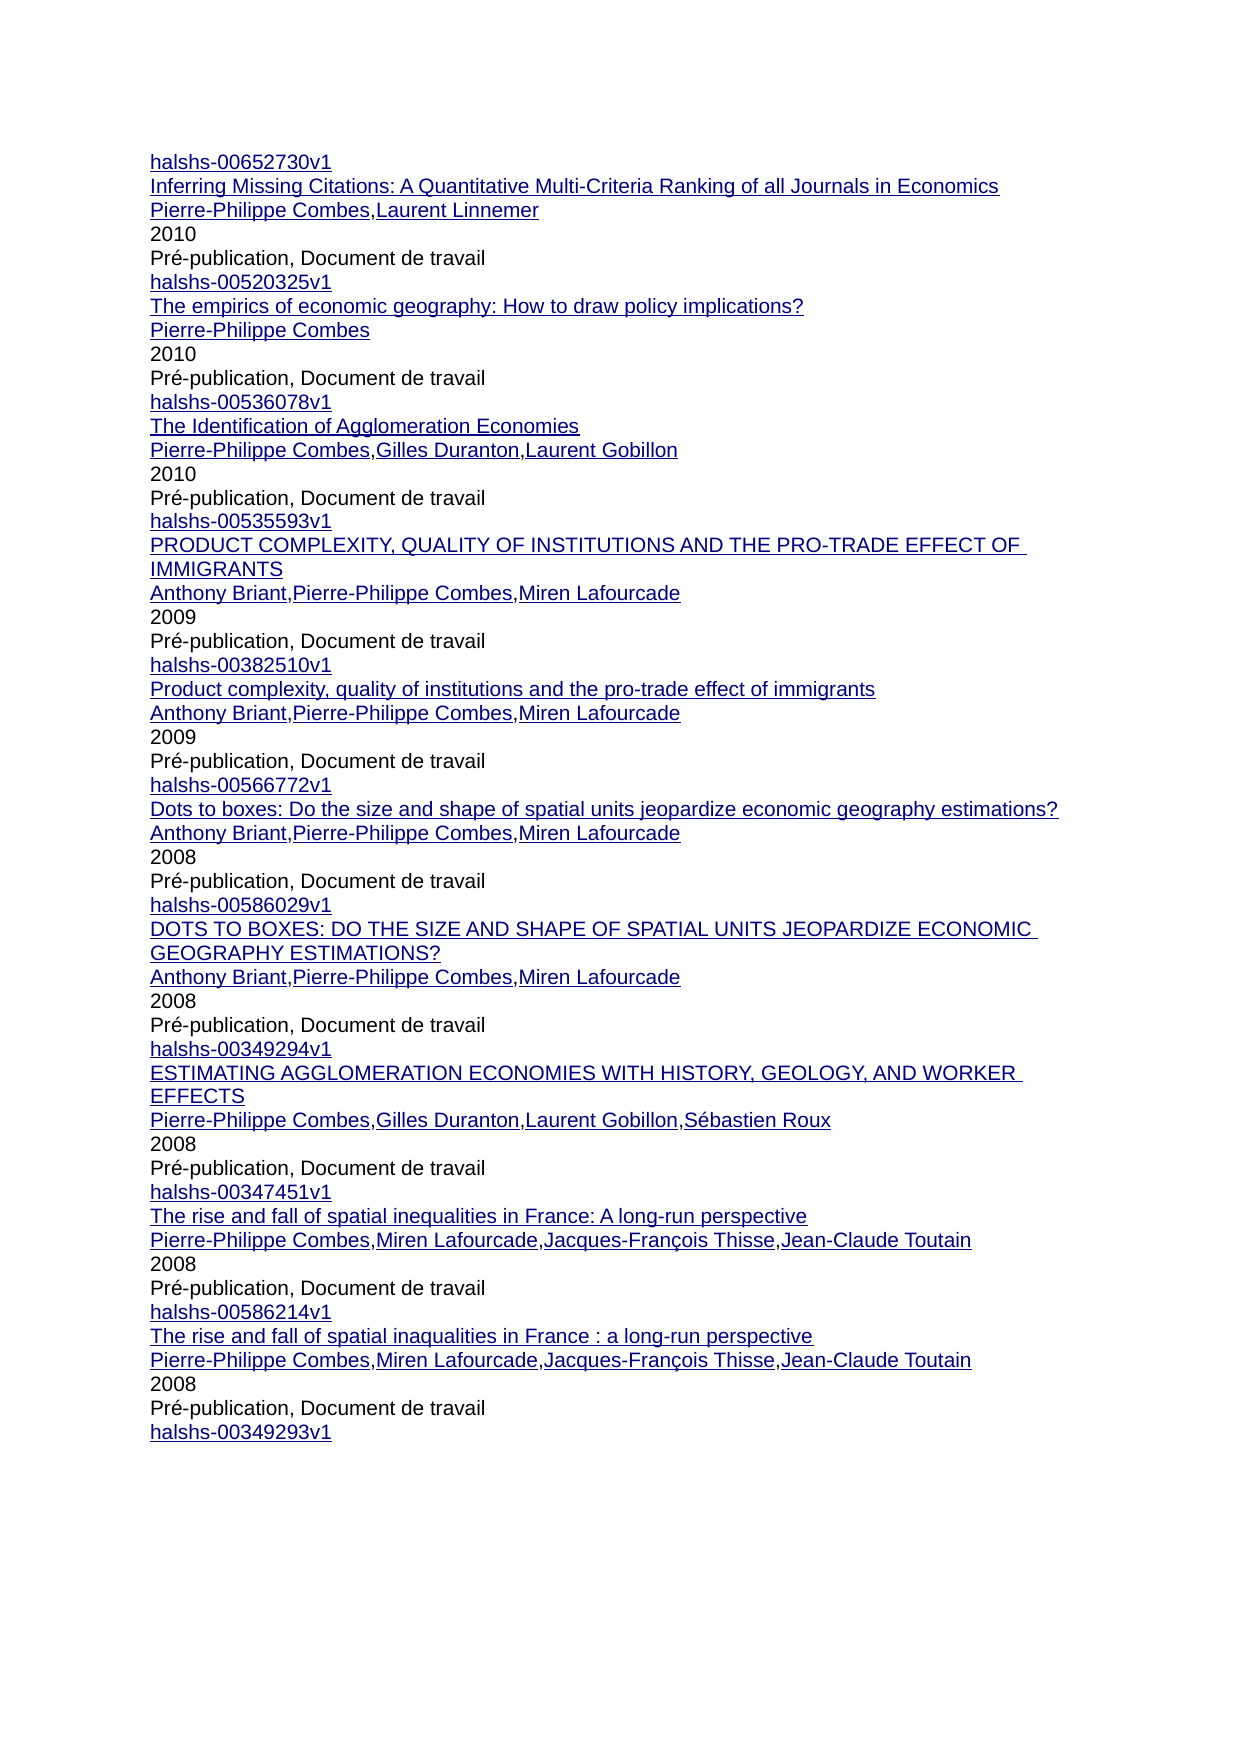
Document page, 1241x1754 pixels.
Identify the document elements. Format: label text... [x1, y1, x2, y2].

table_cell The empirics of economic geography: How to draw policy implications? Pierre-Philippe Combes 2010 Pré-publication, Document de travail halshs-00536078v1 [150, 294, 1090, 413]
table_cell DOTS TO BOXES: DO THE SIZE AND SHAPE OF SPATIAL UNITS JEOPARDIZE ECONOMIC GEOGRAPHY ESTIMATIONS? Anthony Briant,Pierre-Philippe Combes,Miren Lafourcade 2008 Pré-publication, Document de travail halshs-00349294v1 [150, 917, 1090, 1060]
table_cell Product complexity, quality of institutions and the pro-trade effect of immigrants Anthony Briant,Pierre-Philippe Combes,Miren Lafourcade 2009 Pré-publication, Document de travail halshs-00566772v1 [150, 677, 1090, 797]
table_cell halshs-00652730v1 [150, 150, 1090, 174]
table_cell Dots to boxes: Do the size and shape of spatial units jeopardize economic geography estimations? Anthony Briant,Pierre-Philippe Combes,Miren Lafourcade 2008 Pré-publication, Document de travail halshs-00586029v1 [150, 797, 1090, 917]
table_cell The rise and fall of spatial inaqualities in France : a long-run perspective Pierre-Philippe Combes,Miren Lafourcade,Jacques-François Thisse,Jean-Claude Toutain 2008 Pré-publication, Document de travail halshs-00349293v1 [150, 1324, 1090, 1444]
table_cell PRODUCT COMPLEXITY, QUALITY OF INSTITUTIONS AND THE PRO-TRADE EFFECT OF IMMIGRANTS Anthony Briant,Pierre-Philippe Combes,Miren Lafourcade 2009 Pré-publication, Document de travail halshs-00382510v1 [150, 533, 1090, 677]
table_cell Inferring Missing Citations: A Quantitative Multi-Criteria Ranking of all Journals in Economics Pierre-Philippe Combes,Laurent Linnemer 2010 Pré-publication, Document de travail halshs-00520325v1 [150, 174, 1090, 294]
table_cell ESTIMATING AGGLOMERATION ECONOMIES WITH HISTORY, GEOLOGY, AND WORKER EFFECTS Pierre-Philippe Combes,Gilles Duranton,Laurent Gobillon,Sébastien Roux 2008 Pré-publication, Document de travail halshs-00347451v1 [150, 1060, 1090, 1204]
table_cell The Identification of Agglomeration Economies Pierre-Philippe Combes,Gilles Duranton,Laurent Gobillon 2010 Pré-publication, Document de travail halshs-00535593v1 [150, 414, 1090, 533]
table_cell The rise and fall of spatial inequalities in France: A long-run perspective Pierre-Philippe Combes,Miren Lafourcade,Jacques-François Thisse,Jean-Claude Toutain 2008 Pré-publication, Document de travail halshs-00586214v1 [150, 1204, 1090, 1324]
